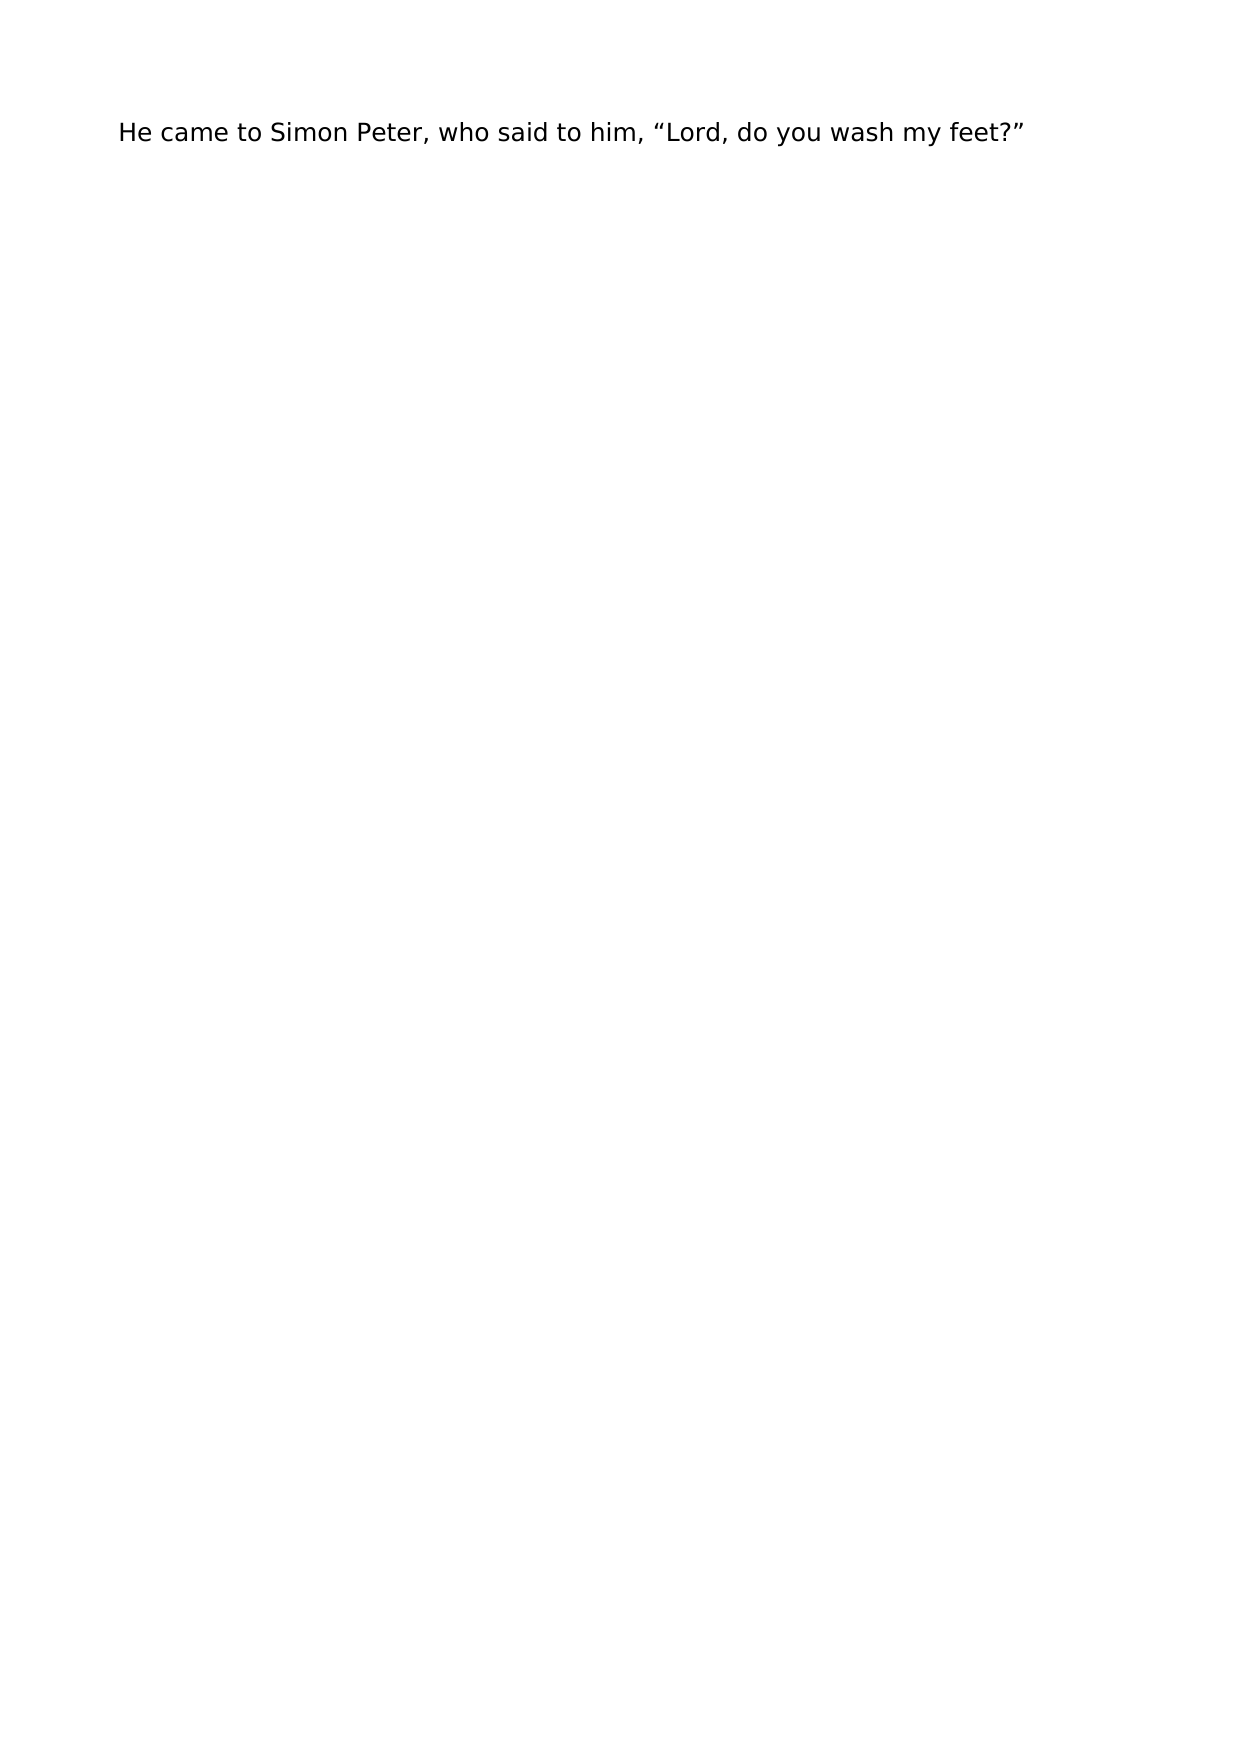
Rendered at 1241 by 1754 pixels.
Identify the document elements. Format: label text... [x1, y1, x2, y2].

text He came to Simon Peter, who said to him, “Lord, do you wash my feet?” [118, 118, 1122, 147]
